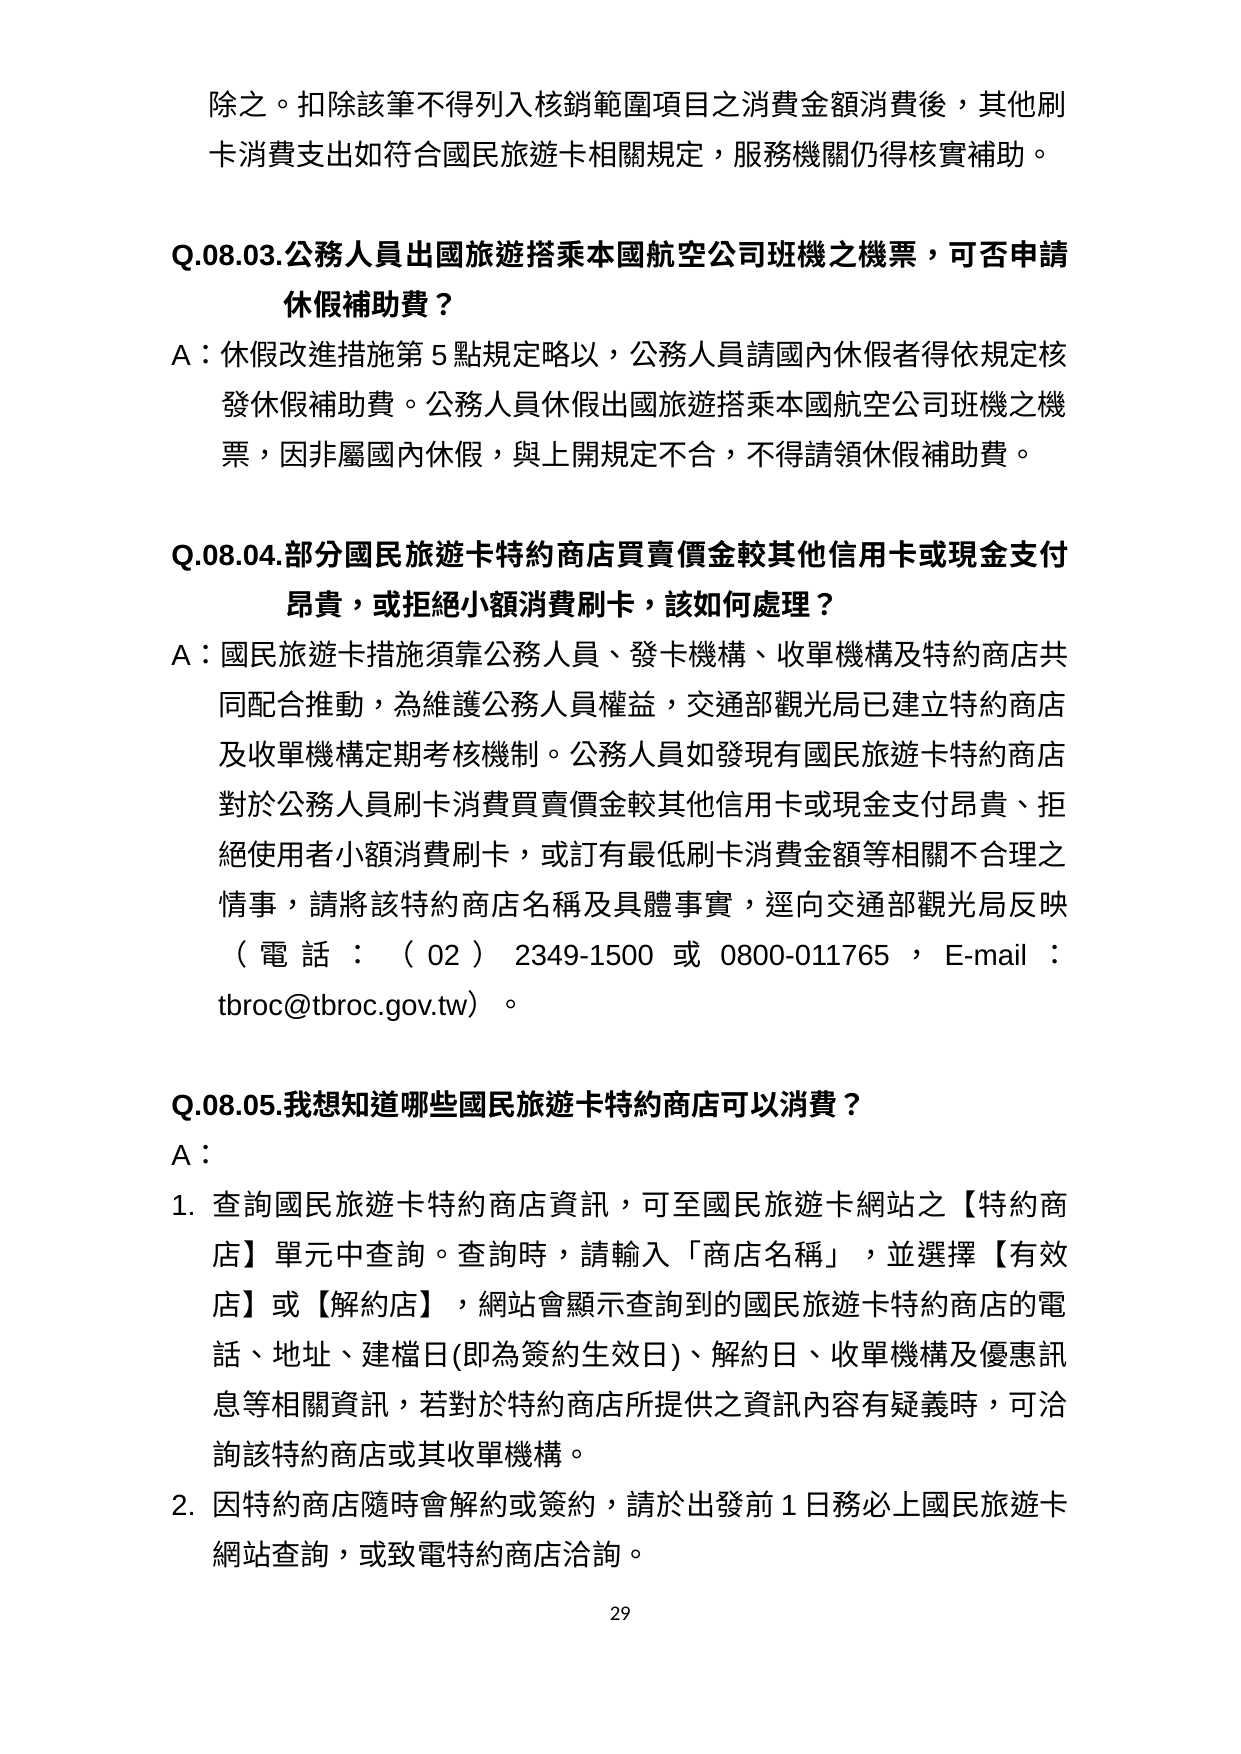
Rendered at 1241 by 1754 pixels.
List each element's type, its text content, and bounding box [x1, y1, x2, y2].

text A：休假改進措施第5點規定略以，公務人員請國內休假者得依規定核發休假補助費。公務人員休假出國旅遊搭乘本國航空公司班機之機票，因非屬國內休假，與上開規定不合，不得請領休假補助費。 [171, 325, 1069, 475]
text Q.08.05.我想知道哪些國民旅遊卡特約商店可以消費？ [171, 1075, 1069, 1125]
text 又如公務人員於休假期間持國民旅遊卡消費請領休假補助費之商品，經查含有不得列入核銷範圍之項目，應由服務機關本於權責認定扣除之。扣除該筆不得列入核銷範圍項目之消費金額消費後，其他刷卡消費支出如符合國民旅遊卡相關規定，服務機關仍得核實補助。 [209, 75, 1069, 175]
text Q.08.03.公務人員出國旅遊搭乘本國航空公司班機之機票，可否申請休假補助費？ [171, 225, 1069, 325]
list 因特約商店隨時會解約或簽約，請於出發前1日務必上國民旅遊卡網站查詢，或致電特約商店洽詢。 [171, 1475, 1069, 1575]
text A：國民旅遊卡措施須靠公務人員、發卡機構、收單機構及特約商店共同配合推動，為維護公務人員權益，交通部觀光局已建立特約商店及收單機構定期考核機制。公務人員如發現有國民旅遊卡特約商店對於公務人員刷卡消費買賣價金較其他信用卡或現金支付昂貴、拒絕使用者小額消費刷卡，或訂有最低刷卡消費金額等相關不合理之情事，請將該特約商店名稱及具體事實，逕向交通部觀光局反映（電話：（02）2349-1500或0800-011765，E-mail：tbroc@tbroc.gov.tw）。 [171, 625, 1069, 1025]
list 查詢國民旅遊卡特約商店資訊，可至國民旅遊卡網站之【特約商店】單元中查詢。查詢時，請輸入「商店名稱」，並選擇【有效店】或【解約店】，網站會顯示查詢到的國民旅遊卡特約商店的電話、地址、建檔日(即為簽約生效日)、解約日、收單機構及優惠訊息等相關資訊，若對於特約商店所提供之資訊內容有疑義時，可洽詢該特約商店或其收單機構。 [171, 1175, 1069, 1475]
text A： [171, 1125, 1069, 1175]
text Q.08.04.部分國民旅遊卡特約商店買賣價金較其他信用卡或現金支付昂貴，或拒絕小額消費刷卡，該如何處理？ [171, 525, 1069, 625]
